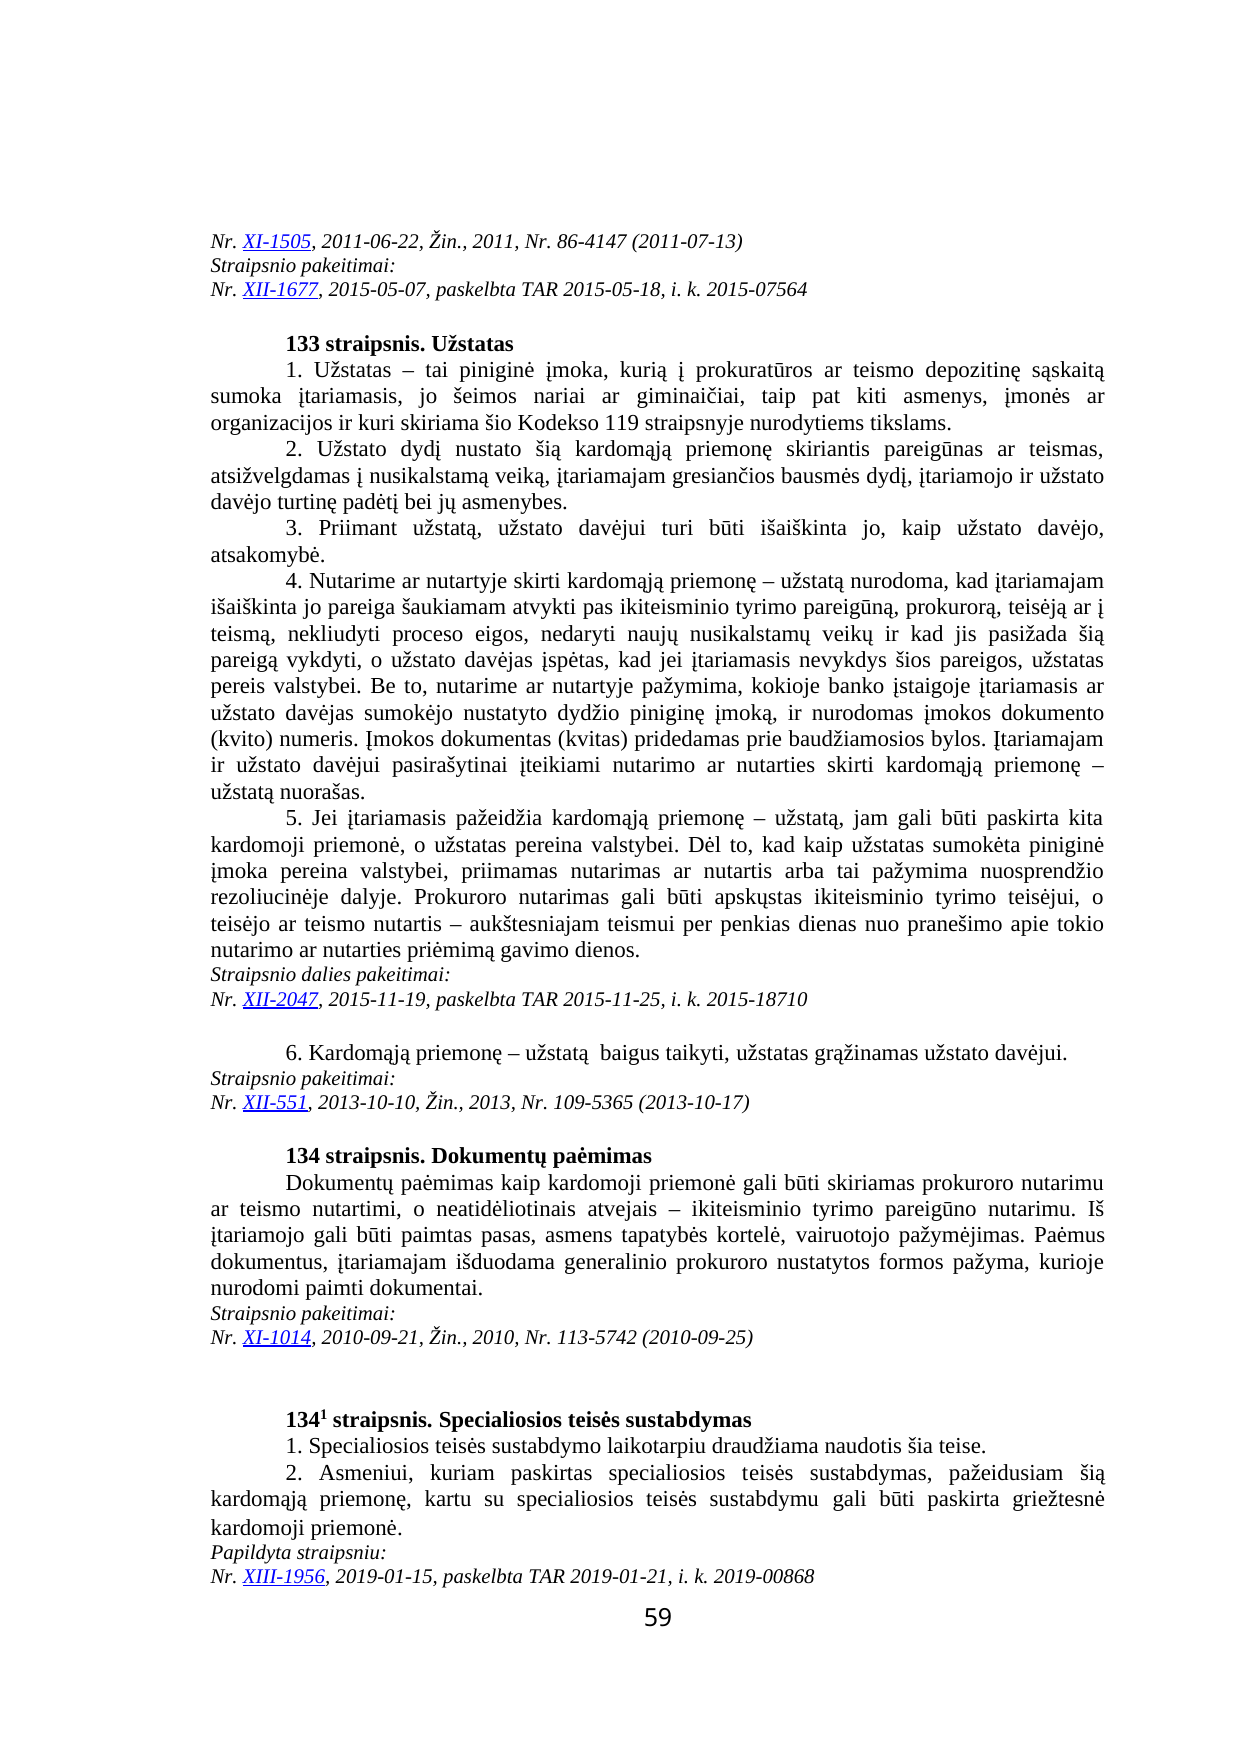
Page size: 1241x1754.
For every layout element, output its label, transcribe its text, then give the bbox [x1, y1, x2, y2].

text 2. Asmeniui, kuriam paskirtas specialiosios teisės sustabdymas, pažeidusiam šią kardomąją priemonę, kartu su specialiosios teisės sustabdymu gali būti paskirta griežtesnė kardomoji priemonė. [210, 1459, 1105, 1540]
text Straipsnio dalies pakeitimai: [210, 962, 1105, 986]
text 134 straipsnis. Dokumentų paėmimas [210, 1142, 1105, 1169]
text 4. Nutarime ar nutartyje skirti kardomąją priemonę – užstatą nurodoma, kad įtariamajam išaiškinta jo pareiga šaukiamam atvykti pas ikiteisminio tyrimo pareigūną, prokurorą, teisėją ar į teismą, nekliudyti proceso eigos, nedaryti naujų nusikalstamų veikų ir kad jis pasižada šią pareigą vykdyti, o užstato davėjas įspėtas, kad jei įtariamasis nevykdys šios pareigos, užstatas pereis valstybei. Be to, nutarime ar nutartyje pažymima, kokioje banko įstaigoje įtariamasis ar užstato davėjas sumokėjo nustatyto dydžio piniginę įmoką, ir nurodomas įmokos dokumento (kvito) numeris. Įmokos dokumentas (kvitas) pridedamas prie baudžiamosios bylos. Įtariamajam ir užstato davėjui pasirašytinai įteikiami nutarimo ar nutarties skirti kardomąją priemonę – užstatą nuorašas. [210, 567, 1105, 804]
text Nr. XIII-1956, 2019-01-15, paskelbta TAR 2019-01-21, i. k. 2019-00868 [210, 1564, 1105, 1588]
text Nr. XII-551, 2013-10-10, Žin., 2013, Nr. 109-5365 (2013-10-17) [210, 1090, 1105, 1114]
text 1. Specialiosios teisės sustabdymo laikotarpiu draudžiama naudotis šia teise. [210, 1432, 1105, 1459]
text 1341 straipsnis. Specialiosios teisės sustabdymas [210, 1377, 1105, 1432]
text Nr. XI-1505, 2011-06-22, Žin., 2011, Nr. 86-4147 (2011-07-13) [210, 229, 1105, 253]
text 5. Jei įtariamasis pažeidžia kardomąją priemonę – užstatą, jam gali būti paskirta kita kardomoji priemonė, o užstatas pereina valstybei. Dėl to, kad kaip užstatas sumokėta piniginė įmoka pereina valstybei, priimamas nutarimas ar nutartis arba tai pažymima nuosprendžio rezoliucinėje dalyje. Prokuroro nutarimas gali būti apskųstas ikiteisminio tyrimo teisėjui, o teisėjo ar teismo nutartis – aukštesniajam teismui per penkias dienas nuo pranešimo apie tokio nutarimo ar nutarties priėmimą gavimo dienos. [210, 804, 1105, 962]
text 3. Priimant užstatą, užstato davėjui turi būti išaiškinta jo, kaip užstato davėjo, atsakomybė. [210, 514, 1105, 567]
text Nr. XII-1677, 2015-05-07, paskelbta TAR 2015-05-18, i. k. 2015-07564 [210, 277, 1105, 301]
text Straipsnio pakeitimai: [210, 253, 1105, 277]
text Papildyta straipsniu: [210, 1540, 1105, 1564]
text Dokumentų paėmimas kaip kardomoji priemonė gali būti skiriamas prokuroro nutarimu ar teismo nutartimi, o neatidėliotinais atvejais – ikiteisminio tyrimo pareigūno nutarimu. Iš įtariamojo gali būti paimtas pasas, asmens tapatybės kortelė, vairuotojo pažymėjimas. Paėmus dokumentus, įtariamajam išduodama generalinio prokuroro nustatytos formos pažyma, kurioje nurodomi paimti dokumentai. [210, 1169, 1105, 1301]
text Nr. XII-2047, 2015-11-19, paskelbta TAR 2015-11-25, i. k. 2015-18710 [210, 986, 1105, 1011]
text 1. Užstatas – tai piniginė įmoka, kurią į prokuratūros ar teismo depozitinę sąskaitą sumoka įtariamasis, jo šeimos nariai ar giminaičiai, taip pat kiti asmenys, įmonės ar organizacijos ir kuri skiriama šio Kodekso 119 straipsnyje nurodytiems tikslams. [210, 356, 1105, 435]
text Nr. XI-1014, 2010-09-21, Žin., 2010, Nr. 113-5742 (2010-09-25) [210, 1325, 1105, 1349]
text Straipsnio pakeitimai: [210, 1301, 1105, 1325]
text 6. Kardomąją priemonę – užstatą baigus taikyti, užstatas grąžinamas užstato davėjui. [210, 1039, 1105, 1066]
text 133 straipsnis. Užstatas [210, 330, 1105, 356]
text 2. Užstato dydį nustato šią kardomąją priemonę skiriantis pareigūnas ar teismas, atsižvelgdamas į nusikalstamą veiką, įtariamajam gresiančios bausmės dydį, įtariamojo ir užstato davėjo turtinę padėtį bei jų asmenybes. [210, 435, 1105, 514]
text Straipsnio pakeitimai: [210, 1066, 1105, 1090]
